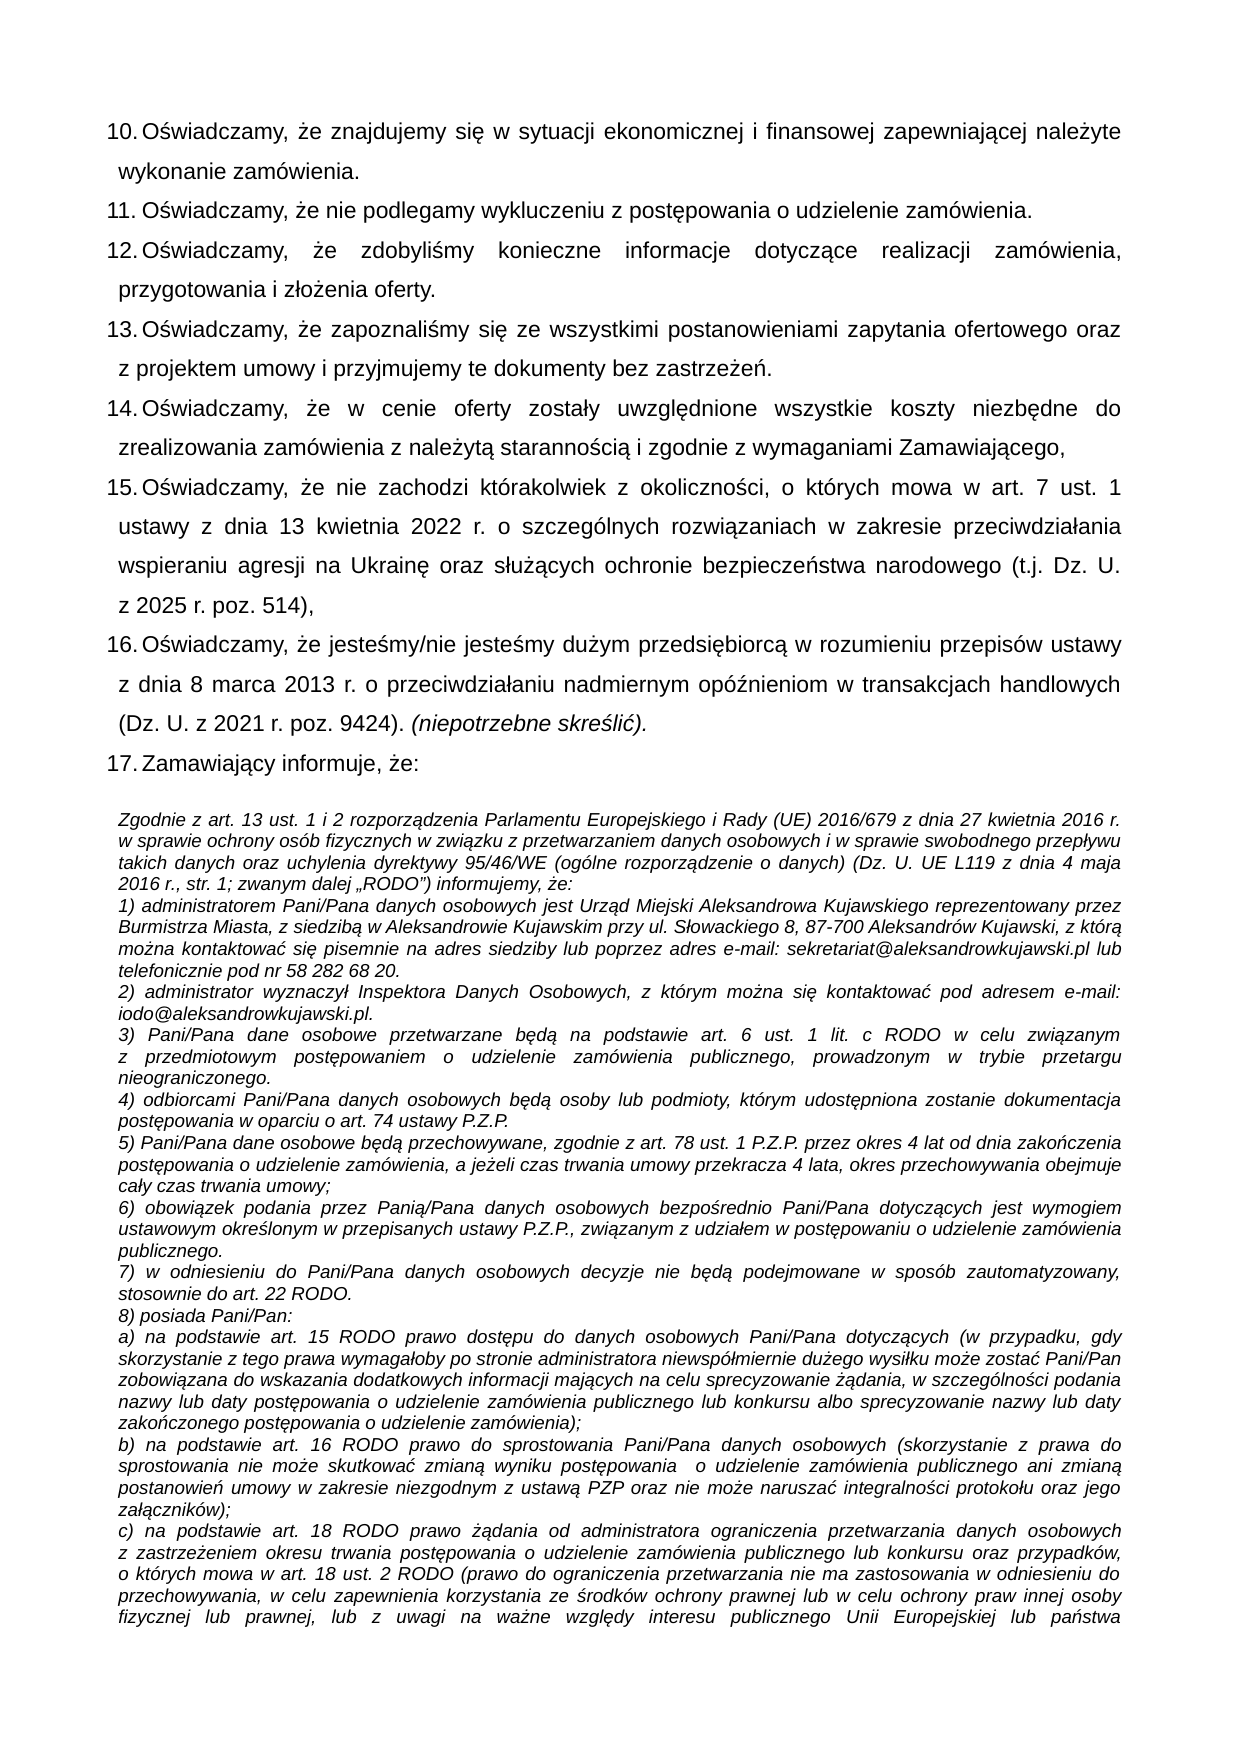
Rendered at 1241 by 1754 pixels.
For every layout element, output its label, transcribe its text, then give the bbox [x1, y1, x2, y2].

list Oświadczamy, że jesteśmy/nie jesteśmy dużym przedsiębiorcą w rozumieniu przepisów ustawy z dnia 8 marca 2013 r. o przeciwdziałaniu nadmiernym opóźnieniom w transakcjach handlowych (Dz. U. z 2021 r. poz. 9424). (niepotrzebne skreślić). [106, 631, 1122, 737]
text 5) Pani/Pana dane osobowe będą przechowywane, zgodnie z art. 78 ust. 1 P.Z.P. przez okres 4 lat od dnia zakończenia postępowania o udzielenie zamówienia, a jeżeli czas trwania umowy przekracza 4 lata, okres przechowywania obejmuje cały czas trwania umowy; [118, 1132, 1122, 1197]
list Oświadczamy, że nie zachodzi którakolwiek z okoliczności, o których mowa w art. 7 ust. 1 ustawy z dnia 13 kwietnia 2022 r. o szczególnych rozwiązaniach w zakresie przeciwdziałania wspieraniu agresji na Ukrainę oraz służących ochronie bezpieczeństwa narodowego (t.j. Dz. U. z 2025 r. poz. 514), [106, 473, 1122, 618]
list Oświadczamy, że zapoznaliśmy się ze wszystkimi postanowieniami zapytania ofertowego oraz z projektem umowy i przyjmujemy te dokumenty bez zastrzeżeń. [106, 316, 1122, 381]
text c) na podstawie art. 18 RODO prawo żądania od administratora ograniczenia przetwarzania danych osobowych z zastrzeżeniem okresu trwania postępowania o udzielenie zamówienia publicznego lub konkursu oraz przypadków, o których mowa w art. 18 ust. 2 RODO (prawo do ograniczenia przetwarzania nie ma zastosowania w odniesieniu do przechowywania, w celu zapewnienia korzystania ze środków ochrony prawnej lub w celu ochrony praw innej osoby fizycznej lub prawnej, lub z uwagi na ważne względy interesu publicznego Unii Europejskiej lub państwa [118, 1520, 1122, 1628]
list Oświadczamy, że nie podlegamy wykluczeniu z postępowania o udzielenie zamówienia. [106, 197, 1122, 223]
text Zgodnie z art. 13 ust. 1 i 2 rozporządzenia Parlamentu Europejskiego i Rady (UE) 2016/679 z dnia 27 kwietnia 2016 r. w sprawie ochrony osób fizycznych w związku z przetwarzaniem danych osobowych i w sprawie swobodnego przepływu takich danych oraz uchylenia dyrektywy 95/46/WE (ogólne rozporządzenie o danych) (Dz. U. UE L119 z dnia 4 maja 2016 r., str. 1; zwanym dalej „RODO”) informujemy, że: [118, 808, 1122, 895]
text a) na podstawie art. 15 RODO prawo dostępu do danych osobowych Pani/Pana dotyczących (w przypadku, gdy skorzystanie z tego prawa wymagałoby po stronie administratora niewspółmiernie dużego wysiłku może zostać Pani/Pan zobowiązana do wskazania dodatkowych informacji mających na celu sprecyzowanie żądania, w szczególności podania nazwy lub daty postępowania o udzielenie zamówienia publicznego lub konkursu albo sprecyzowanie nazwy lub daty zakończonego postępowania o udzielenie zamówienia); [118, 1326, 1122, 1434]
text 2) administrator wyznaczył Inspektora Danych Osobowych, z którym można się kontaktować pod adresem e-mail: iodo@aleksandrowkujawski.pl. [118, 981, 1122, 1024]
text 6) obowiązek podania przez Panią/Pana danych osobowych bezpośrednio Pani/Pana dotyczących jest wymogiem ustawowym określonym w przepisanych ustawy P.Z.P., związanym z udziałem w postępowaniu o udzielenie zamówienia publicznego. [118, 1197, 1122, 1261]
text 4) odbiorcami Pani/Pana danych osobowych będą osoby lub podmioty, którym udostępniona zostanie dokumentacja postępowania w oparciu o art. 74 ustawy P.Z.P. [118, 1089, 1122, 1132]
text 1) administratorem Pani/Pana danych osobowych jest Urząd Miejski Aleksandrowa Kujawskiego reprezentowany przez Burmistrza Miasta, z siedzibą w Aleksandrowie Kujawskim przy ul. Słowackiego 8, 87-700 Aleksandrów Kujawski, z którą można kontaktować się pisemnie na adres siedziby lub poprzez adres e-mail: sekretariat@aleksandrowkujawski.pl lub telefonicznie pod nr 58 282 68 20. [118, 895, 1122, 981]
list Zamawiający informuje, że: [106, 750, 1122, 776]
list Oświadczamy, że znajdujemy się w sytuacji ekonomicznej i finansowej zapewniającej należyte wykonanie zamówienia. [106, 118, 1122, 184]
text 7) w odniesieniu do Pani/Pana danych osobowych decyzje nie będą podejmowane w sposób zautomatyzowany, stosownie do art. 22 RODO. [118, 1261, 1122, 1304]
text 3) Pani/Pana dane osobowe przetwarzane będą na podstawie art. 6 ust. 1 lit. c RODO w celu związanym z przedmiotowym postępowaniem o udzielenie zamówienia publicznego, prowadzonym w trybie przetargu nieograniczonego. [118, 1024, 1122, 1089]
list Oświadczamy, że zdobyliśmy konieczne informacje dotyczące realizacji zamówienia, przygotowania i złożenia oferty. [106, 237, 1122, 302]
text 8) posiada Pani/Pan: [118, 1304, 1122, 1326]
list Oświadczamy, że w cenie oferty zostały uwzględnione wszystkie koszty niezbędne do zrealizowania zamówienia z należytą starannością i zgodnie z wymaganiami Zamawiającego, [106, 394, 1122, 460]
text b) na podstawie art. 16 RODO prawo do sprostowania Pani/Pana danych osobowych (skorzystanie z prawa do sprostowania nie może skutkować zmianą wyniku postępowania o udzielenie zamówienia publicznego ani zmianą postanowień umowy w zakresie niezgodnym z ustawą PZP oraz nie może naruszać integralności protokołu oraz jego załączników); [118, 1434, 1122, 1520]
